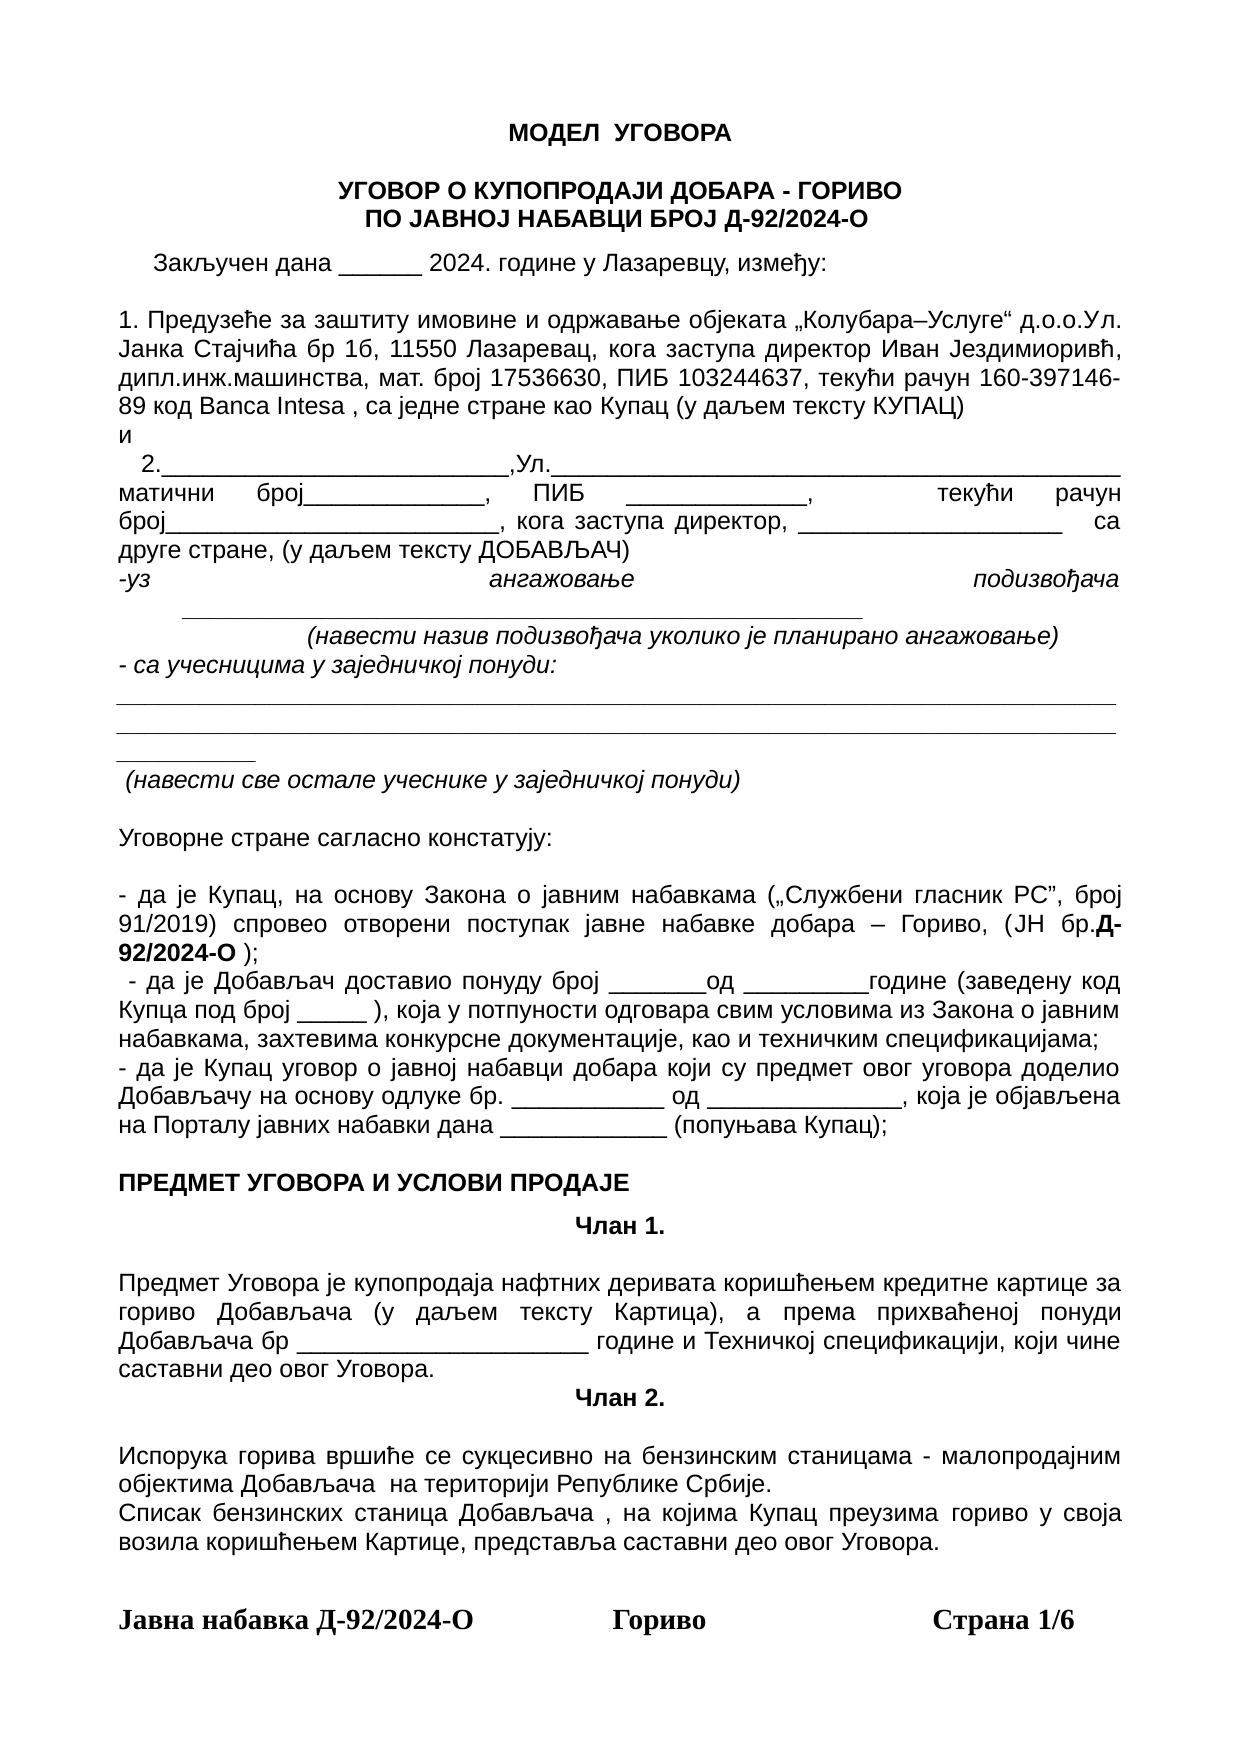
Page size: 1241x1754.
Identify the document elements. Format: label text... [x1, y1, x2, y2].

text ПО ЈАВНОЈ НАБАВЦИ БРОЈ Д-92/2024-О [118, 204, 1122, 233]
text 2._________________________,Ул._________________________________________матични број_____________, ПИБ _____________, текући рачун број________________________, кога заступа директор, ___________________ са друге стране, (у даљем тексту ДОБАВЉАЧ) [104, 449, 1122, 564]
text ПРЕДМЕТ УГОВОРА И УСЛОВИ ПРОДАЈЕ [118, 1167, 1122, 1196]
text - са учесницима у заједничкој понуди: __________________________________________________________________________________________________________________________________________________________ [118, 650, 1122, 765]
text и [118, 420, 1122, 449]
text Закључен дана ______ 2024. године у Лазаревцу, између: [118, 247, 1122, 276]
text -уз ангажовање подизвођача _________________________________________________ [118, 564, 1122, 621]
text (навести назив подизвођача уколико је планирано ангажовање) [118, 621, 1122, 650]
text Списак бензинских станица Добављача , на којима Купац преузима гориво у своја возила коришћењем Картице, представља саставни део овог Уговора. [118, 1498, 1122, 1556]
text МОДЕЛ УГОВОРА [118, 118, 1122, 147]
text Члан 1. [118, 1211, 1122, 1239]
text 1. Предузеће за заштиту имовине и одржавање објеката „Колубара–Услуге“ д.о.о.Ул. Јанка Стајчића бр 1б, 11550 Лазаревац, кога заступа директор Иван Јездимиоривћ, дипл.инж.машинства, мат. број 17536630, ПИБ 103244637, текући рачун 160-397146-89 код Banca Intesa , са једне стране као Купац (у даљем тексту КУПАЦ) [118, 305, 1122, 420]
text - да је Купац уговор о јавној набавци добара који су предмет овог уговора доделио Добављачу на основу одлуке бр. ___________ од ______________, која је објављена на Порталу јавних набавки дана ____________ (попуњава Купац); [118, 1052, 1122, 1139]
text Испорука горива вршиће се сукцесивно на бензинским станицама - малопродајним објектима Добављача на територији Републике Србије. [118, 1441, 1122, 1498]
text Члан 2. [118, 1383, 1122, 1412]
text - да је Добављач доставио понуду број _______од _________године (заведену код Купца под број _____ ), која у потпуности одговара свим условима из Закона о јавним набавкама, захтевима конкурсне документације, као и техничким спецификацијама; [118, 966, 1122, 1052]
text Уговорне стране сагласно констатују: [118, 822, 1122, 851]
text - да је Купац, на основу Закона о јавним набавкама („Службени гласник РС”, број 91/2019) спровео отворени поступак јавне набавке добара – Гориво, (ЈН бр.Д-92/2024-О ); [118, 880, 1122, 966]
text Предмет Уговора је купопродаја нафтних деривата коришћењем кредитне картице за гориво Добављача (у даљем тексту Картица), а према прихваћеној понуди Добављача бр _____________________ године и Техничкој спецификацији, који чине саставни део овог Уговора. [118, 1268, 1122, 1383]
text (навести све остале учеснике у заједничкој понуди) [118, 765, 1122, 794]
text УГОВОР О КУПОПРОДАЈИ ДОБАРА - ГОРИВО [118, 176, 1122, 204]
